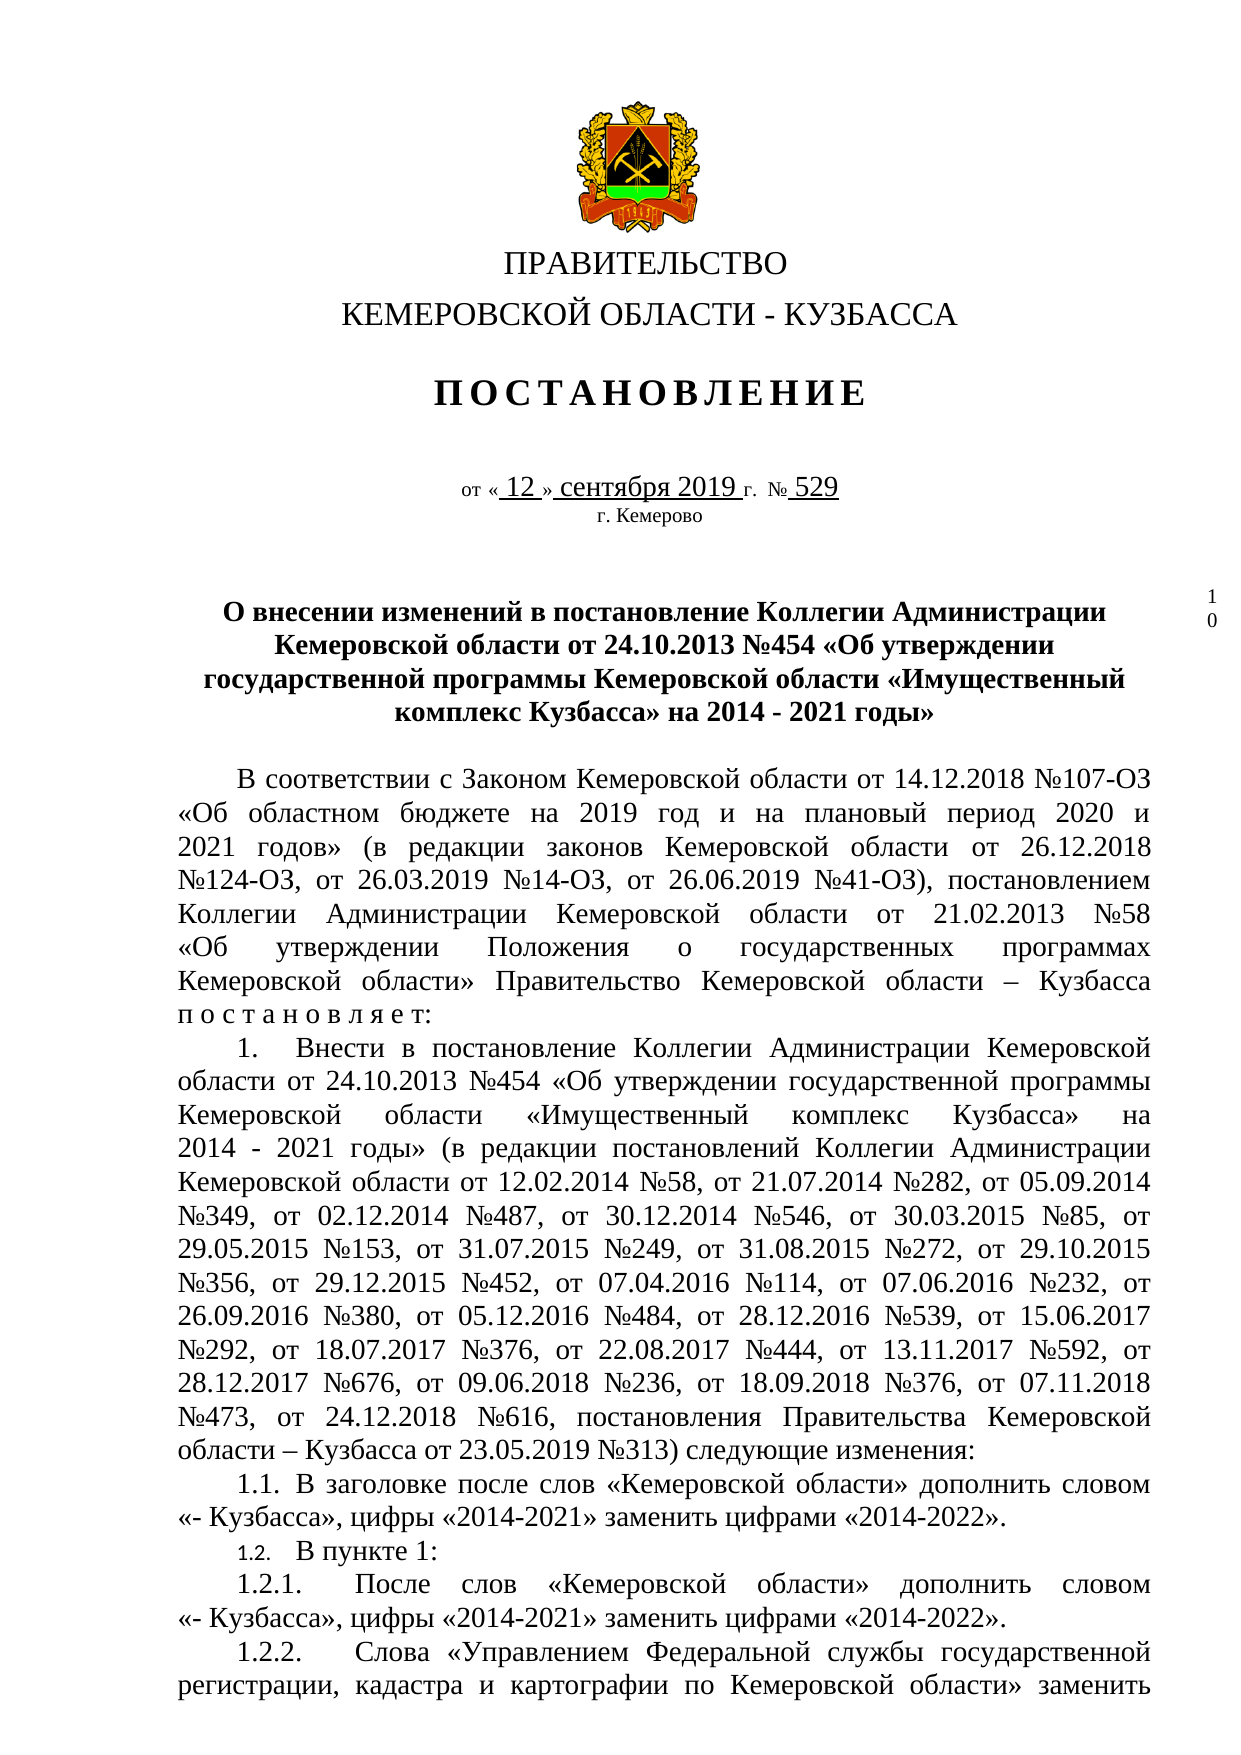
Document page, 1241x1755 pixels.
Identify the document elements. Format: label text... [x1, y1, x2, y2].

text В соответствии с Законом Кемеровской области от 14.12.2018 №107-ОЗ «Об областном бюджете на 2019 год и на плановый период 2020 и 2021 годов» (в редакции законов Кемеровской области от 26.12.2018 №124-ОЗ, от 26.03.2019 №14-ОЗ, от 26.06.2019 №41-ОЗ), постановлением Коллегии Администрации Кемеровской области от 21.02.2013 №58 «Об утверждении Положения о государственных программах Кемеровской области» Правительство Кемеровской области – Кузбасса п о с т а н о в л я е т: [177, 762, 1152, 1030]
text г. Кемерово [148, 503, 1152, 527]
list В пункте 1: [177, 1533, 1152, 1567]
text ПОСТАНОВЛЕНИЕ [148, 370, 1152, 413]
list В заголовке после слов «Кемеровской области» дополнить словом «- Кузбасса», цифры «2014-2021» заменить цифрами «2014-2022». [177, 1466, 1152, 1533]
text КЕМЕРОВСКОЙ ОБЛАСТИ - КУЗБАССА [148, 294, 1152, 332]
text от « 12 » сентября 2019 г. № 529 [148, 469, 1152, 503]
list Внести в постановление Коллегии Администрации Кемеровской области от 24.10.2013 №454 «Об утверждении государственной программы Кемеровской области «Имущественный комплекс Кузбасса» на 2014 - 2021 годы» (в редакции постановлений Коллегии Администрации Кемеровской области от 12.02.2014 №58, от 21.07.2014 №282, от 05.09.2014 №349, от 02.12.2014 №487, от 30.12.2014 №546, от 30.03.2015 №85, от 29.05.2015 №153, от 31.07.2015 №249, от 31.08.2015 №272, от 29.10.2015 №356, от 29.12.2015 №452, от 07.04.2016 №114, от 07.06.2016 №232, от 26.09.2016 №380, от 05.12.2016 №484, от 28.12.2016 №539, от 15.06.2017 №292, от 18.07.2017 №376, от 22.08.2017 №444, от 13.11.2017 №592, от 28.12.2017 №676, от 09.06.2018 №236, от 18.09.2018 №376, от 07.11.2018 №473, от 24.12.2018 №616, постановления Правительства Кемеровской области – Кузбасса от 23.05.2019 №313) следующие изменения: [177, 1030, 1152, 1466]
text ПРАВИТЕЛЬСТВО [148, 243, 1152, 282]
text О внесении изменений в постановление Коллегии Администрации Кемеровской области от 24.10.2013 №454 «Об утверждении государственной программы Кемеровской области «Имущественный комплекс Кузбасса» на 2014 - 2021 годы» [177, 594, 1152, 728]
list Слова «Управлением Федеральной службы государственной регистрации, кадастра и картографии по Кемеровской области» заменить [177, 1634, 1152, 1701]
list После слов «Кемеровской области» дополнить словом «- Кузбасса», цифры «2014-2021» заменить цифрами «2014-2022». [177, 1567, 1152, 1634]
